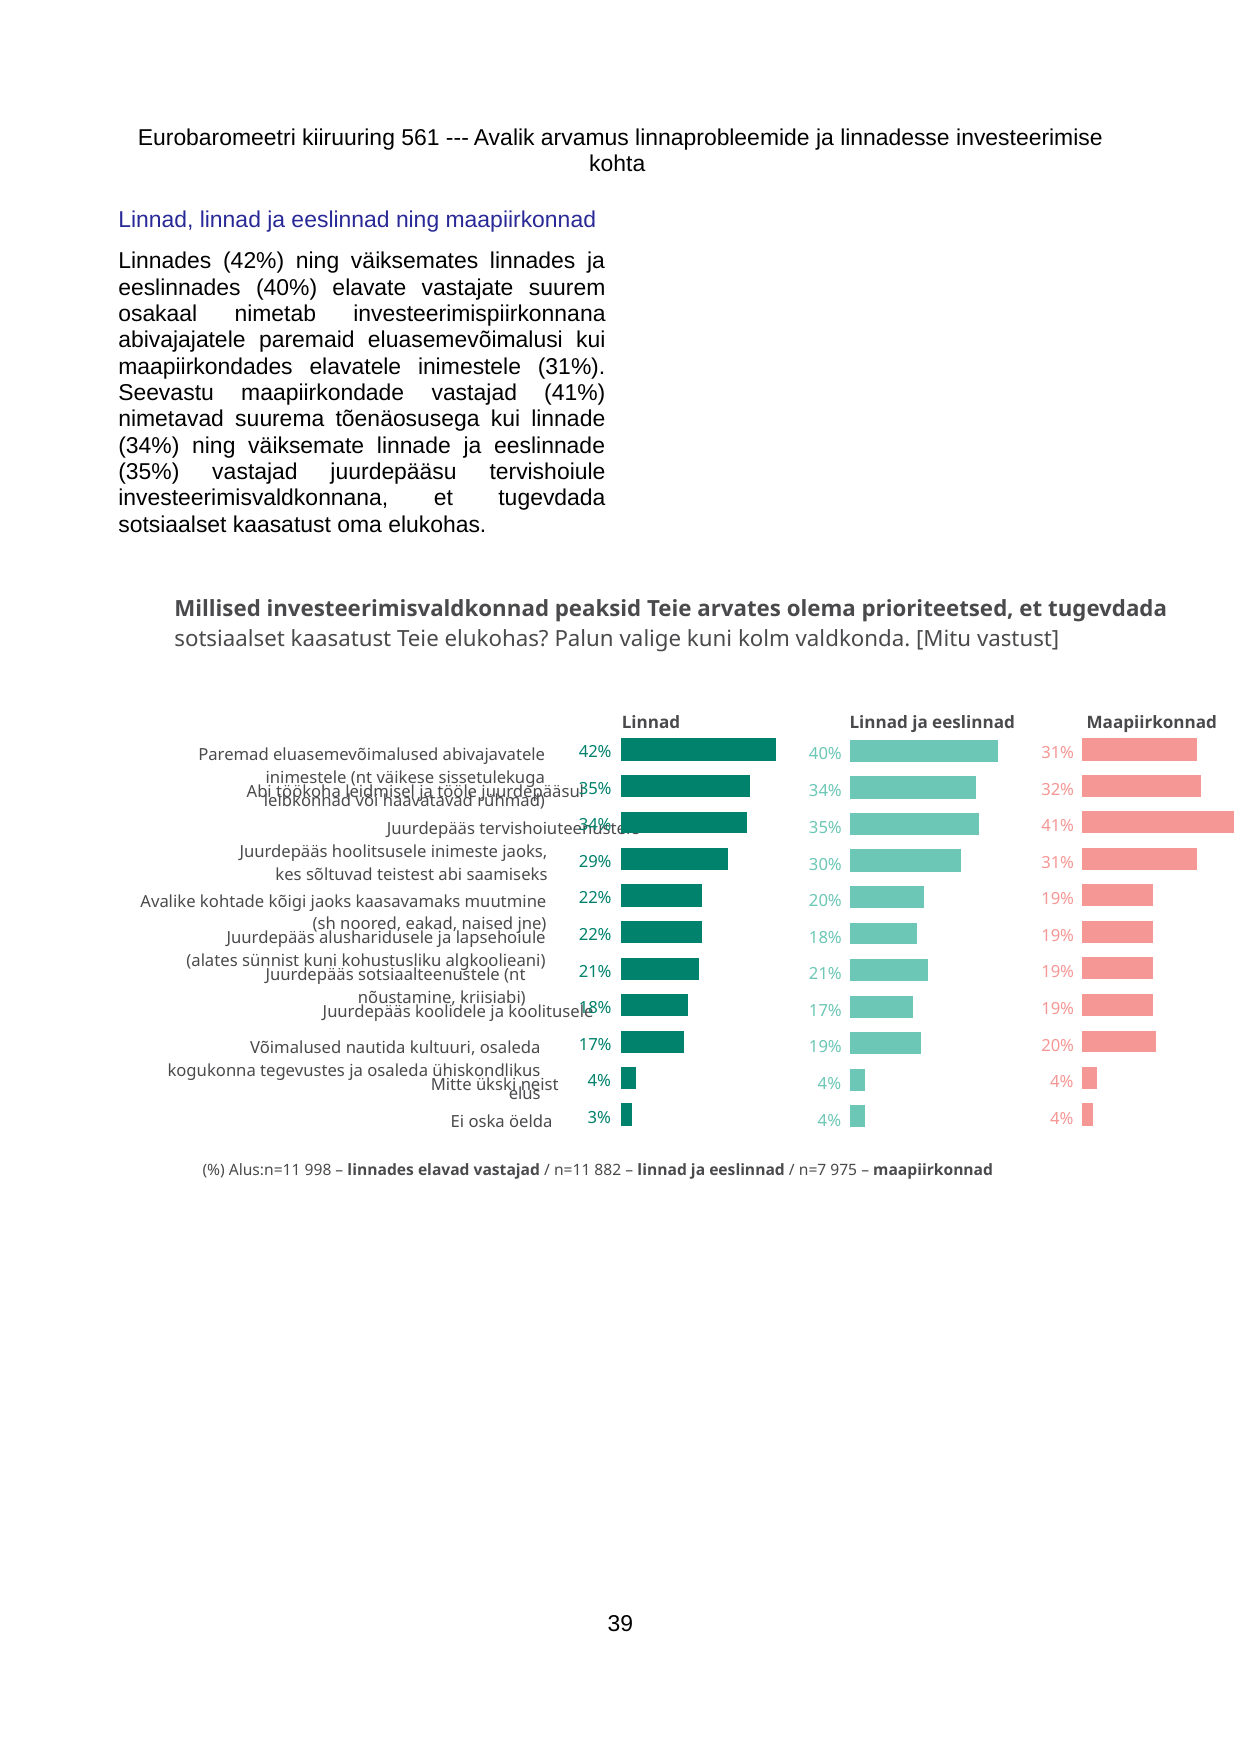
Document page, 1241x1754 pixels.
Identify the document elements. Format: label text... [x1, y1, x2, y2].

text Linnades (42%) ning väiksemates linnades ja eeslinnades (40%) elavate vastajate suurem osakaal nimetab investeerimispiirkonnana abivajajatele paremaid eluasemevõimalusi kui maapiirkondades elavatele inimestele (31%). Seevastu maapiirkondade vastajad (41%) nimetavad suurema tõenäosusega kui linnade (34%) ning väiksemate linnade ja eeslinnade (35%) vastajad juurdepääsu tervishoiule investeerimisvaldkonnana, et tugevdada sotsiaalset kaasatust oma elukohas. [118, 247, 605, 537]
text Linnad, linnad ja eeslinnad ning maapiirkonnad [118, 206, 605, 233]
